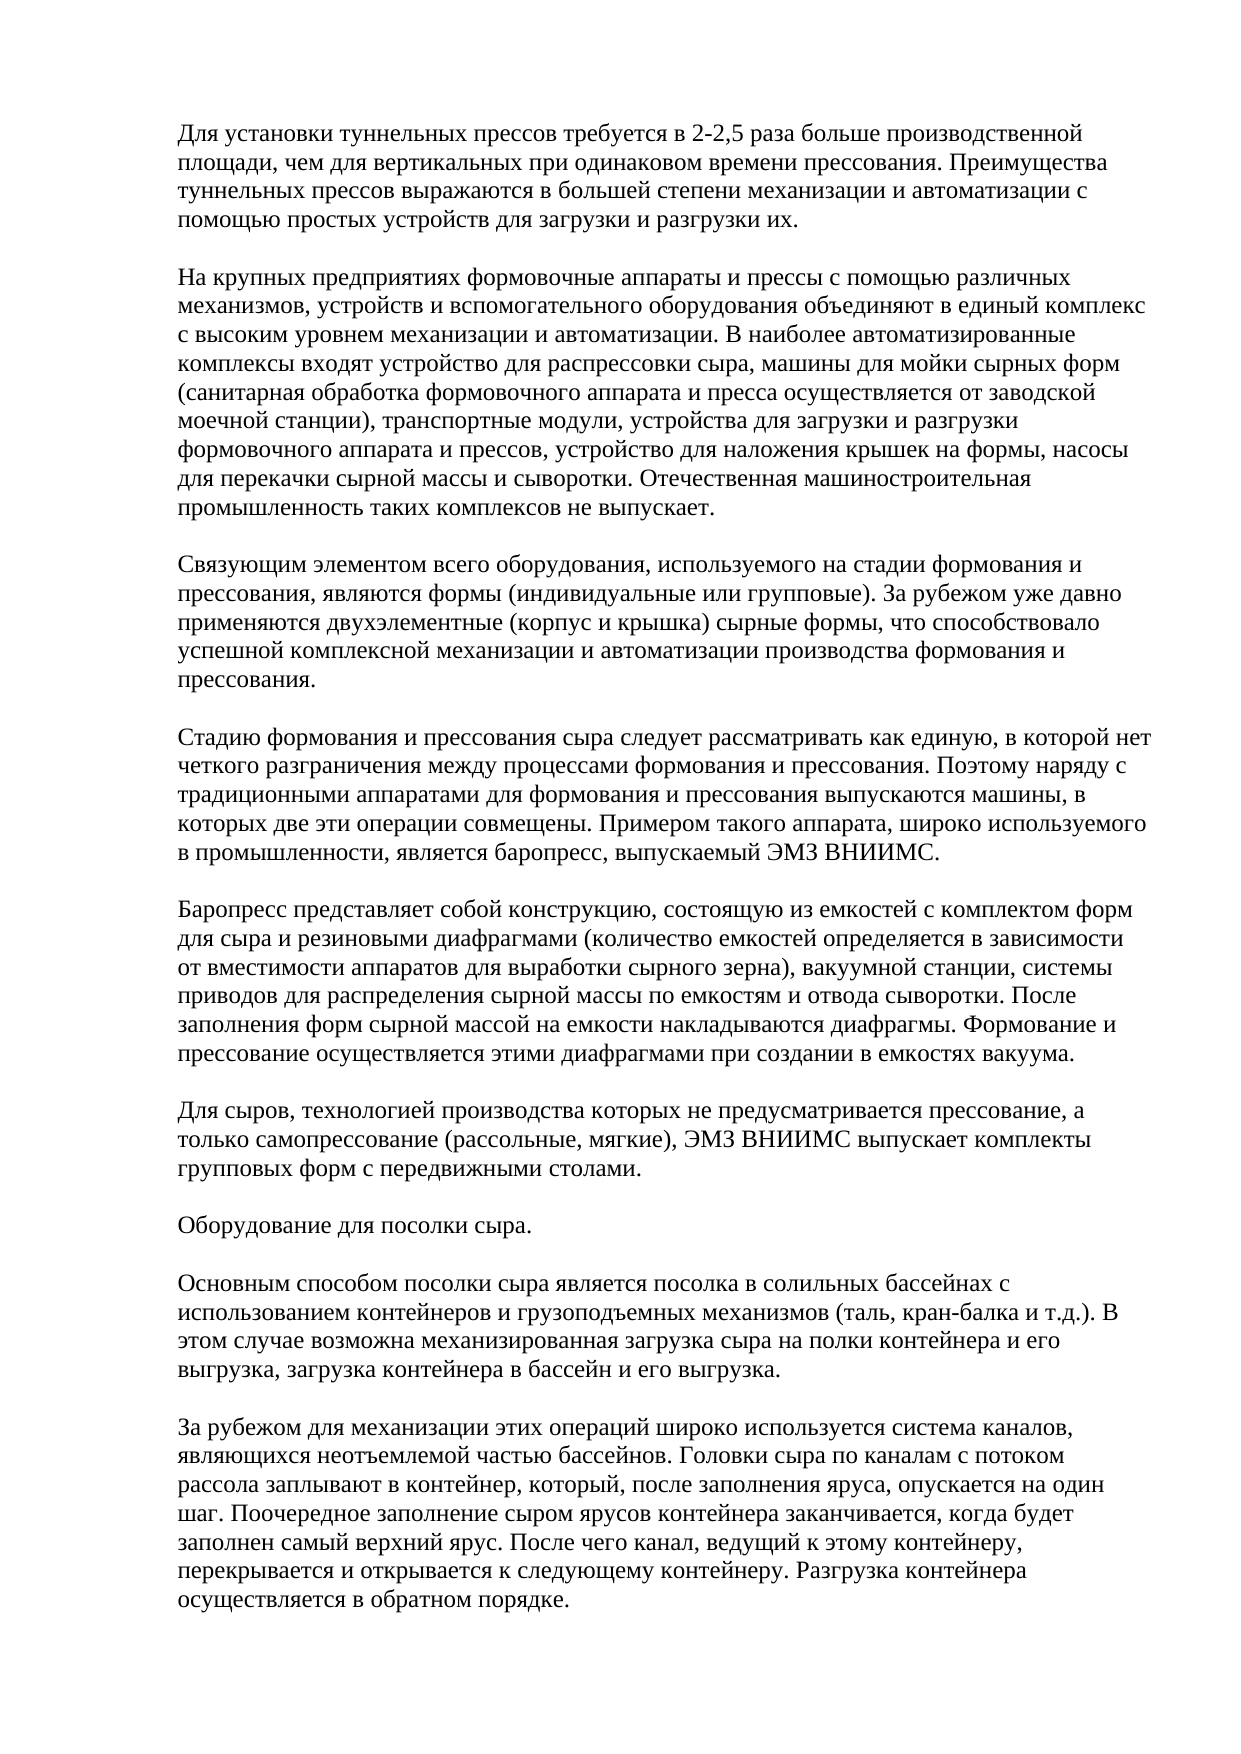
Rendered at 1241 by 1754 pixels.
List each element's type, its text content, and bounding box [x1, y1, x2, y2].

text Баропресс представляет собой конструкцию, состоящую из емкостей с комплектом форм для сыра и резиновыми диафрагмами (количество емкостей определяется в зависимости от вместимости аппаратов для выработки сырного зерна), вакуумной станции, системы приводов для распределения сырной массы по емкостям и отвода сыворотки. После заполнения форм сырной массой на емкости накладываются диафрагмы. Формование и прессование осуществляется этими диафрагмами при создании в емкостях вакуума. [177, 894, 1152, 1067]
text На крупных предприятиях формовочные аппараты и прессы с помощью различных механизмов, устройств и вспомогательного оборудования объединяют в единый комплекс с высоким уровнем механизации и автоматизации. В наиболее автоматизированные комплексы входят устройство для распрессовки сыра, машины для мойки сырных форм (санитарная обработка формовочного аппарата и пресса осуществляется от заводской моечной станции), транспортные модули, устройства для загрузки и разгрузки формовочного аппарата и прессов, устройство для наложения крышек на формы, насосы для перекачки сырной массы и сыворотки. Отечественная машиностроительная промышленность таких комплексов не выпускает. [177, 262, 1152, 521]
text Связующим элементом всего оборудования, используемого на стадии формования и прессования, являются формы (индивидуальные или групповые). За рубежом уже давно применяются двухэлементные (корпус и крышка) сырные формы, что способствовало успешной комплексной механизации и автоматизации производства формования и прессования. [177, 549, 1152, 693]
text Оборудование для посолки сыра. [177, 1211, 1152, 1239]
text Основным способом посолки сыра является посолка в солильных бассейнах с использованием контейнеров и грузоподъемных механизмов (таль, кран-балка и т.д.). В этом случае возможна механизированная загрузка сыра на полки контейнера и его выгрузка, загрузка контейнера в бассейн и его выгрузка. [177, 1268, 1152, 1383]
text За рубежом для механизации этих операций широко используется система каналов, являющихся неотъемлемой частью бассейнов. Головки сыра по каналам с потоком рассола заплывают в контейнер, который, после заполнения яруса, опускается на один шаг. Поочередное заполнение сыром ярусов контейнера заканчивается, когда будет заполнен самый верхний ярус. После чего канал, ведущий к этому контейнеру, перекрывается и открывается к следующему контейнеру. Разгрузка контейнера осуществляется в обратном порядке. [177, 1412, 1152, 1613]
text Для сыров, технологией производства которых не предусматривается прессование, а только самопрессование (рассольные, мягкие), ЭМЗ ВНИИМС выпускает комплекты групповых форм с передвижными столами. [177, 1096, 1152, 1182]
text Для установки туннельных прессов требуется в 2-2,5 раза больше производственной площади, чем для вертикальных при одинаковом времени прессования. Преимущества туннельных прессов выражаются в большей степени механизации и автоматизации с помощью простых устройств для загрузки и разгрузки их. [177, 118, 1152, 233]
text Стадию формования и прессования сыра следует рассматривать как единую, в которой нет четкого разграничения между процессами формования и прессования. Поэтому наряду с традиционными аппаратами для формования и прессования выпускаются машины, в которых две эти операции совмещены. Примером такого аппарата, широко используемого в промышленности, является баропресс, выпускаемый ЭМЗ ВНИИМС. [177, 722, 1152, 866]
